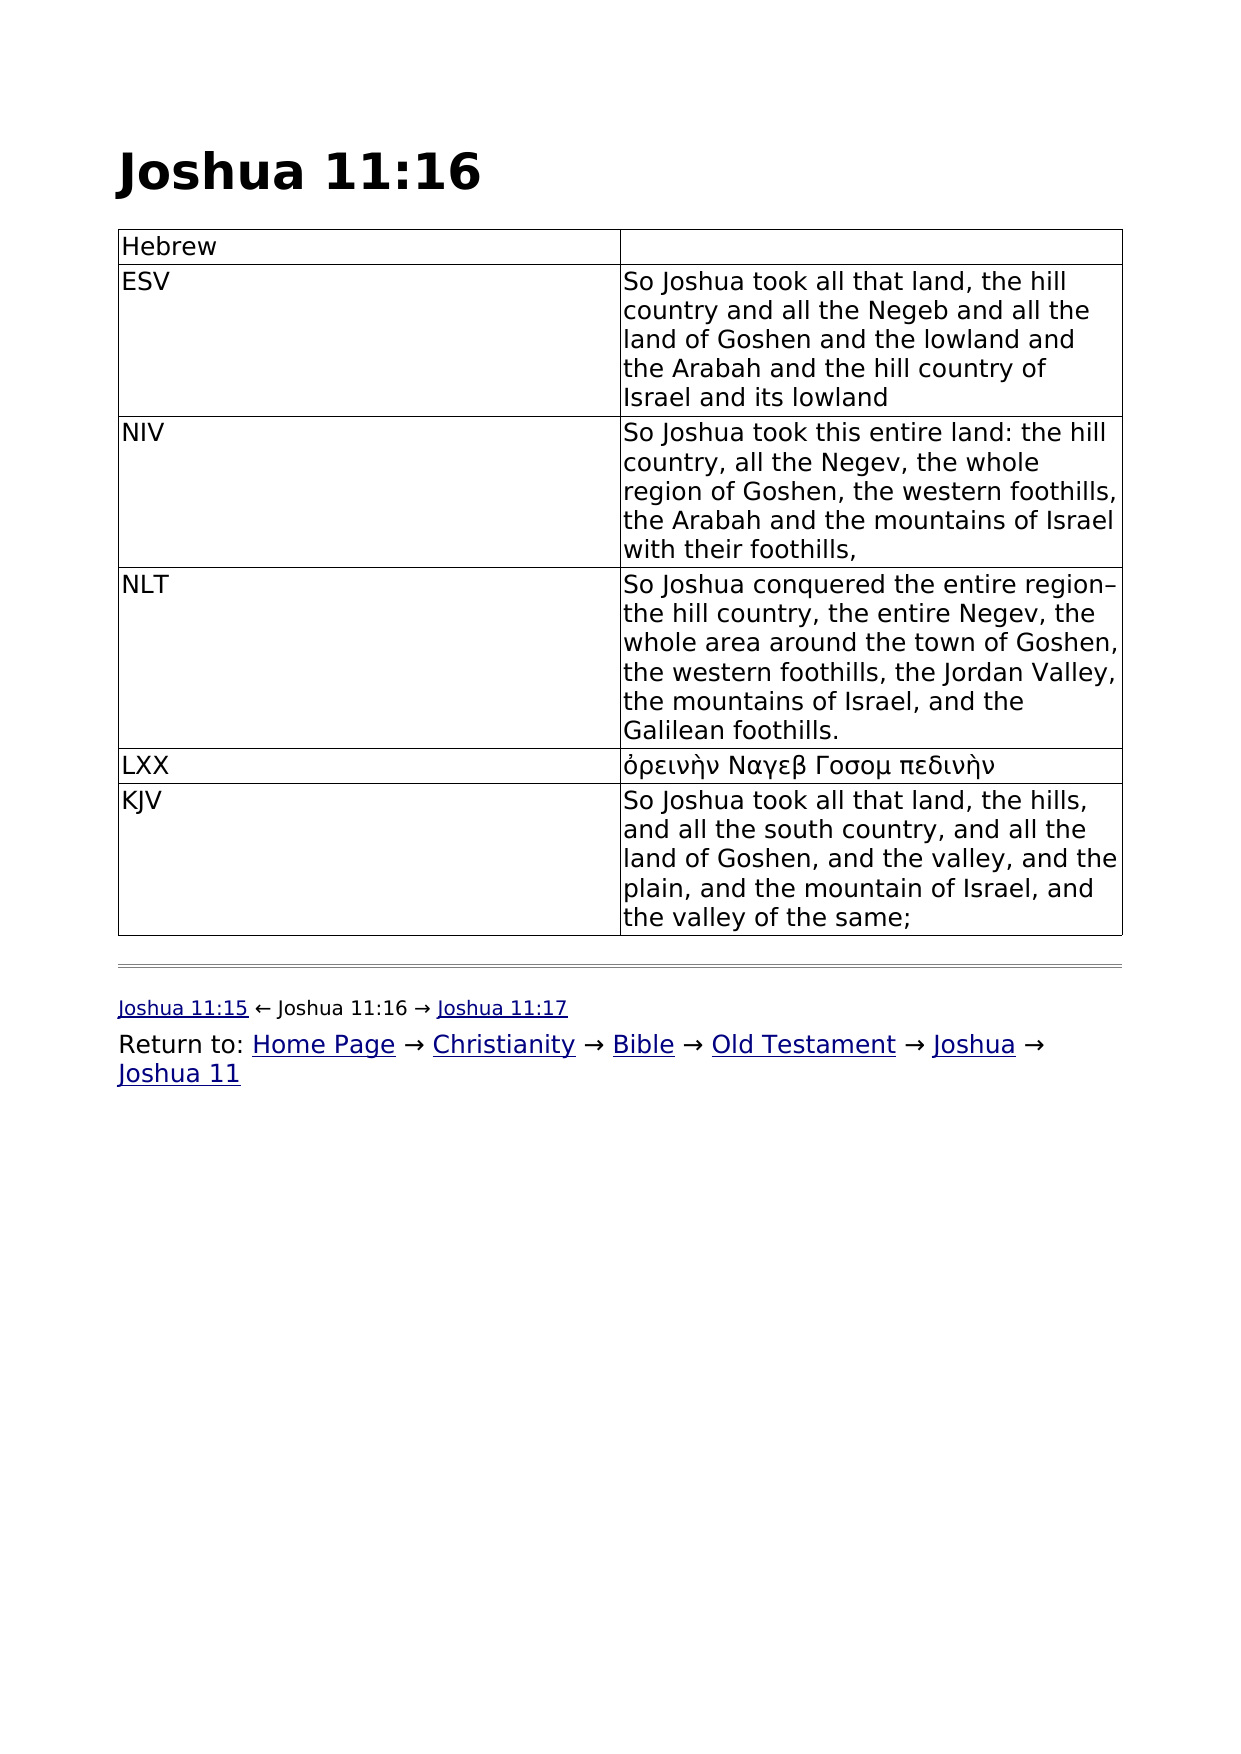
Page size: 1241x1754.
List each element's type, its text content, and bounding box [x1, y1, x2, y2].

table_cell ESV [119, 265, 620, 416]
text Joshua 11:15 ← Joshua 11:16 → Joshua 11:17 [118, 996, 1122, 1030]
table_cell NIV [119, 417, 620, 567]
table_cell So Joshua conquered the entire region– the hill country, the entire Negev, the whole area around the town of Goshen, the western foothills, the Jordan Valley, the mountains of Israel, and the Galilean foothills. [621, 568, 1122, 748]
table_header Hebrew [119, 230, 620, 264]
table_cell So Joshua took all that land, the hills, and all the south country, and all the land of Goshen, and the valley, and the plain, and the mountain of Israel, and the valley of the same; [621, 784, 1122, 935]
table_cell So Joshua took all that land, the hill country and all the Negeb and all the land of Goshen and the lowland and the Arabah and the hill country of Israel and its lowland [621, 265, 1122, 416]
table_cell KJV [119, 784, 620, 935]
table_cell So Joshua took this entire land: the hill country, all the Negev, the whole region of Goshen, the western foothills, the Arabah and the mountains of Israel with their foothills, [621, 417, 1122, 567]
table_header [621, 230, 1122, 264]
table_cell NLT [119, 568, 620, 748]
table_cell ὀρεινὴν Ναγεβ Γοσομ πεδινὴν [621, 749, 1122, 783]
text Return to: Home Page → Christianity → Bible → Old Testament → Joshua → Joshua 11 [118, 1030, 1122, 1089]
subtitle Joshua 11:16 [118, 143, 1122, 201]
table_cell LXX [119, 749, 620, 783]
